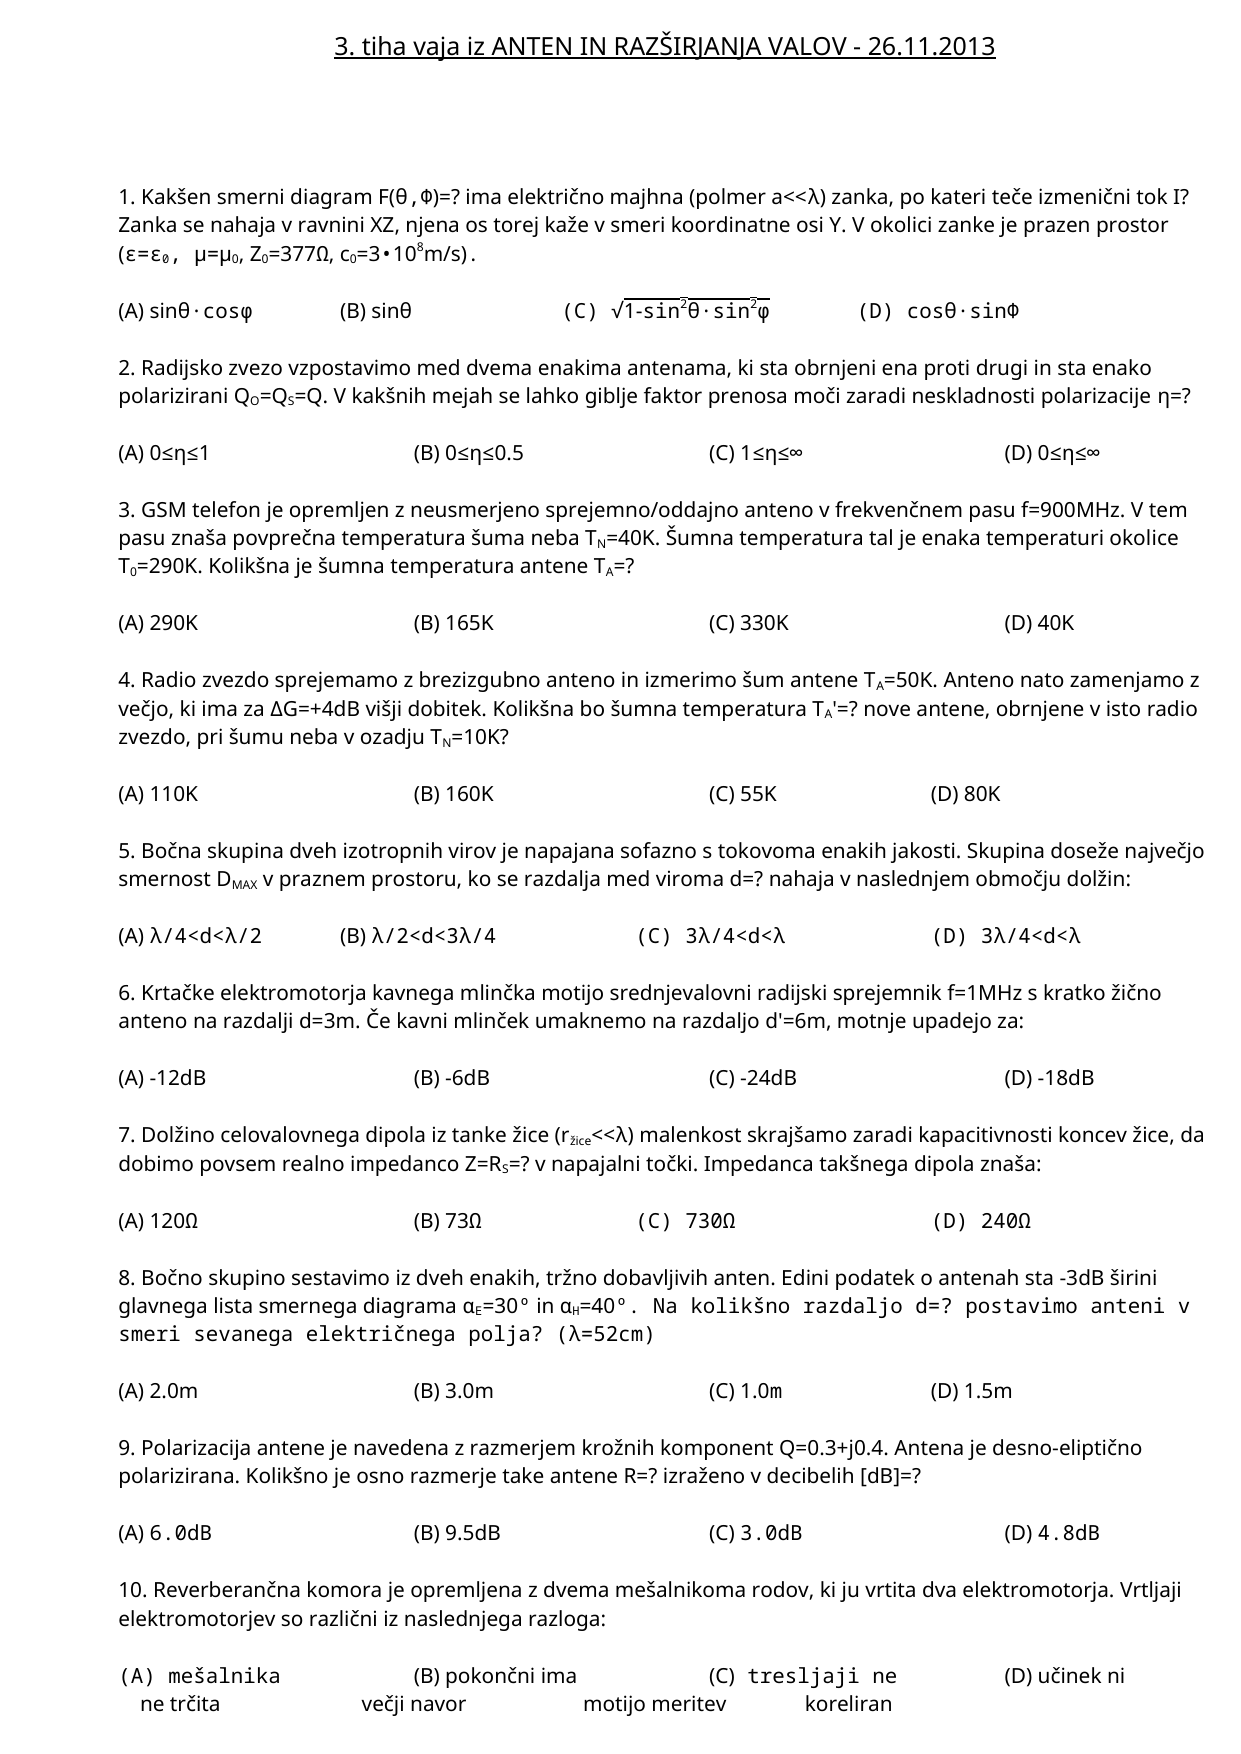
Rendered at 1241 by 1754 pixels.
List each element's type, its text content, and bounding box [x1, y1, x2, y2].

text (A) λ/4<d<λ/2 (B) λ/2<d<3λ/4 (C) 3λ/4<d<λ (D) 3λ/4<d<λ [118, 921, 1212, 950]
text (A) 0≤η≤1 (B) 0≤η≤0.5 (C) 1≤η≤∞ (D) 0≤η≤∞ [118, 438, 1212, 466]
text 5. Bočna skupina dveh izotropnih virov je napajana sofazno s tokovoma enakih jakosti. Skupina doseže največjo smernost DMAX v praznem prostoru, ko se razdalja med viroma d=? nahaja v naslednjem območju dolžin: [118, 836, 1212, 893]
text 7. Dolžino celovalovnega dipola iz tanke žice (ržice<<λ) malenkost skrajšamo zaradi kapacitivnosti koncev žice, da dobimo povsem realno impedanco Z=RS=? v napajalni točki. Impedanca takšnega dipola znaša: [118, 1120, 1212, 1177]
text (A) mešalnika (B) pokončni ima (C) tresljaji ne (D) učinek ni [118, 1661, 1212, 1689]
text 8. Bočno skupino sestavimo iz dveh enakih, tržno dobavljivih anten. Edini podatek o antenah sta -3dB širini glavnega lista smernega diagrama αE=30º in αH=40º. Na kolikšno razdaljo d=? postavimo anteni v smeri sevanega električnega polja? (λ=52cm) [118, 1263, 1212, 1348]
text (A) 120Ω (B) 73Ω (C) 730Ω (D) 240Ω [118, 1206, 1212, 1234]
text 1. Kakšen smerni diagram F(θ,Φ)=? ima električno majhna (polmer a<<λ) zanka, po kateri teče izmenični tok I? Zanka se nahaja v ravnini XZ, njena os torej kaže v smeri koordinatne osi Y. V okolici zanke je prazen prostor (ε=ε0, μ=μ0, Z0=377Ω, c0=3•108m/s). [118, 182, 1212, 267]
text 3. tiha vaja iz ANTEN IN RAZŠIRJANJA VALOV - 26.11.2013 [118, 28, 1212, 63]
text (A) -12dB (B) -6dB (C) -24dB (D) -18dB [118, 1063, 1212, 1092]
text (A) 290K (B) 165K (C) 330K (D) 40K [118, 608, 1212, 637]
text 6. Krtačke elektromotorja kavnega mlinčka motijo srednjevalovni radijski sprejemnik f=1MHz s kratko žično anteno na razdalji d=3m. Če kavni mlinček umaknemo na razdaljo d'=6m, motnje upadejo za: [118, 978, 1212, 1035]
text 9. Polarizacija antene je navedena z razmerjem krožnih komponent Q=0.3+j0.4. Antena je desno-eliptično polarizirana. Kolikšno je osno razmerje take antene R=? izraženo v decibelih [dB]=? [118, 1433, 1212, 1490]
text (A) 6.0dB (B) 9.5dB (C) 3.0dB (D) 4.8dB [118, 1518, 1212, 1547]
text (A) 110K (B) 160K (C) 55K (D) 80K [118, 779, 1212, 808]
text 10. Reverberančna komora je opremljena z dvema mešalnikoma rodov, ki ju vrtita dva elektromotorja. Vrtljaji elektromotorjev so različni iz naslednjega razloga: [118, 1575, 1212, 1632]
text (A) sinθ∙cosφ (B) sinθ (C) √1-sin2θ∙sin2φ (D) cosθ∙sinΦ [118, 296, 1212, 324]
text 3. GSM telefon je opremljen z neusmerjeno sprejemno/oddajno anteno v frekvenčnem pasu f=900MHz. V tem pasu znaša povprečna temperatura šuma neba TN=40K. Šumna temperatura tal je enaka temperaturi okolice T0=290K. Kolikšna je šumna temperatura antene TA=? [118, 495, 1212, 580]
text 4. Radio zvezdo sprejemamo z brezizgubno anteno in izmerimo šum antene TA=50K. Anteno nato zamenjamo z večjo, ki ima za ΔG=+4dB višji dobitek. Kolikšna bo šumna temperatura TA'=? nove antene, obrnjene v isto radio zvezdo, pri šumu neba v ozadju TN=10K? [118, 665, 1212, 751]
text 2. Radijsko zvezo vzpostavimo med dvema enakima antenama, ki sta obrnjeni ena proti drugi in sta enako polarizirani QO=QS=Q. V kakšnih mejah se lahko giblje faktor prenosa moči zaradi neskladnosti polarizacije η=? [118, 353, 1212, 409]
text ne trčita večji navor motijo meritev koreliran [118, 1689, 1212, 1718]
text (A) 2.0m (B) 3.0m (C) 1.0m (D) 1.5m [118, 1376, 1212, 1405]
